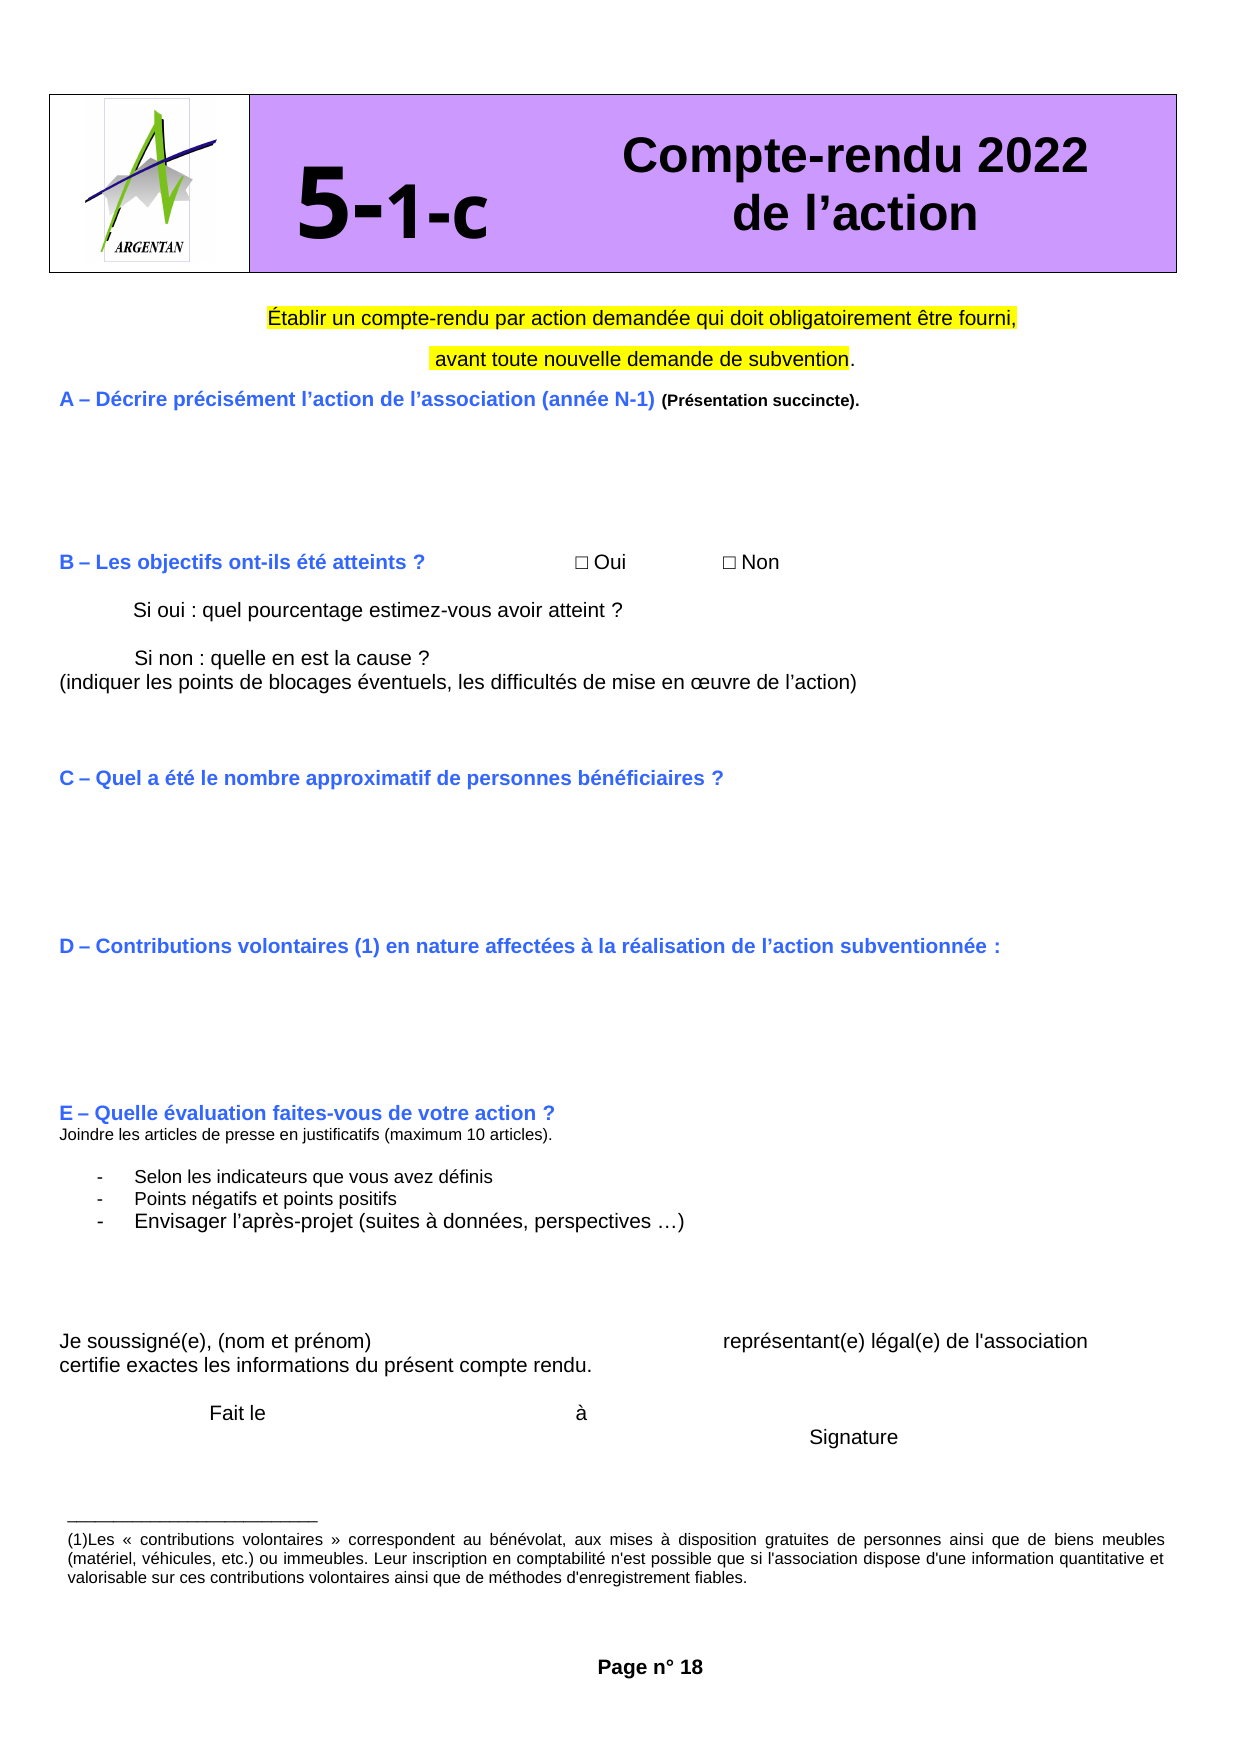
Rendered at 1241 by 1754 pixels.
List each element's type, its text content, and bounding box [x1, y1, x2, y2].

text Je soussigné(e), (nom et prénom) représentant(e) légal(e) de l'association [59, 1329, 1166, 1353]
picture [84, 98, 218, 262]
text (1)Les « contributions volontaires » correspondent au bénévolat, aux mises à disposition gratuites de personnes ainsi que de biens meubles (matériel, véhicules, etc.) ou immeubles. Leur inscription en comptabilité n'est possible que si l'association dispose d'une information quantitative et valorisable sur ces contributions volontaires ainsi que de méthodes d'enregistrement fiables. [67, 1530, 1166, 1587]
list Points négatifs et points positifs [97, 1187, 1166, 1209]
text C – Quel a été le nombre approximatif de personnes bénéficiaires ? [59, 766, 1166, 790]
list Selon les indicateurs que vous avez définis [97, 1166, 1166, 1187]
text certifie exactes les informations du présent compte rendu. [59, 1353, 1166, 1377]
text A – Décrire précisément l’action de l’association (année N-1) (Présentation succincte). [59, 387, 1166, 411]
text Établir un compte-rendu par action demandée qui doit obligatoirement être fourni, [118, 306, 1166, 329]
text D – Contributions volontaires (1) en nature affectées à la réalisation de l’action subventionnée : [59, 933, 1166, 957]
text Signature [734, 1425, 1166, 1449]
text ___________________________ [67, 1504, 1166, 1523]
text Si non : quelle en est la cause ? (indiquer les points de blocages éventuels, les difficultés de mise en œuvre de l’action) [59, 646, 1166, 694]
text E – Quelle évaluation faites-vous de votre action ? [59, 1101, 1166, 1125]
table_header [50, 95, 249, 272]
table_header Compte-rendu 2022 de l’action [535, 95, 1176, 272]
table_header 5-1-c [250, 95, 535, 272]
list Envisager l’après-projet (suites à données, perspectives …) [97, 1209, 1166, 1233]
text B – Les objectifs ont-ils été atteints ? □ Oui □ Non [59, 550, 1166, 574]
text Joindre les articles de presse en justificatifs (maximum 10 articles). [59, 1125, 1166, 1144]
text Fait le à [134, 1401, 1166, 1425]
text avant toute nouvelle demande de subvention. [118, 346, 1166, 370]
text Si oui : quel pourcentage estimez-vous avoir atteint ? [59, 598, 1166, 622]
